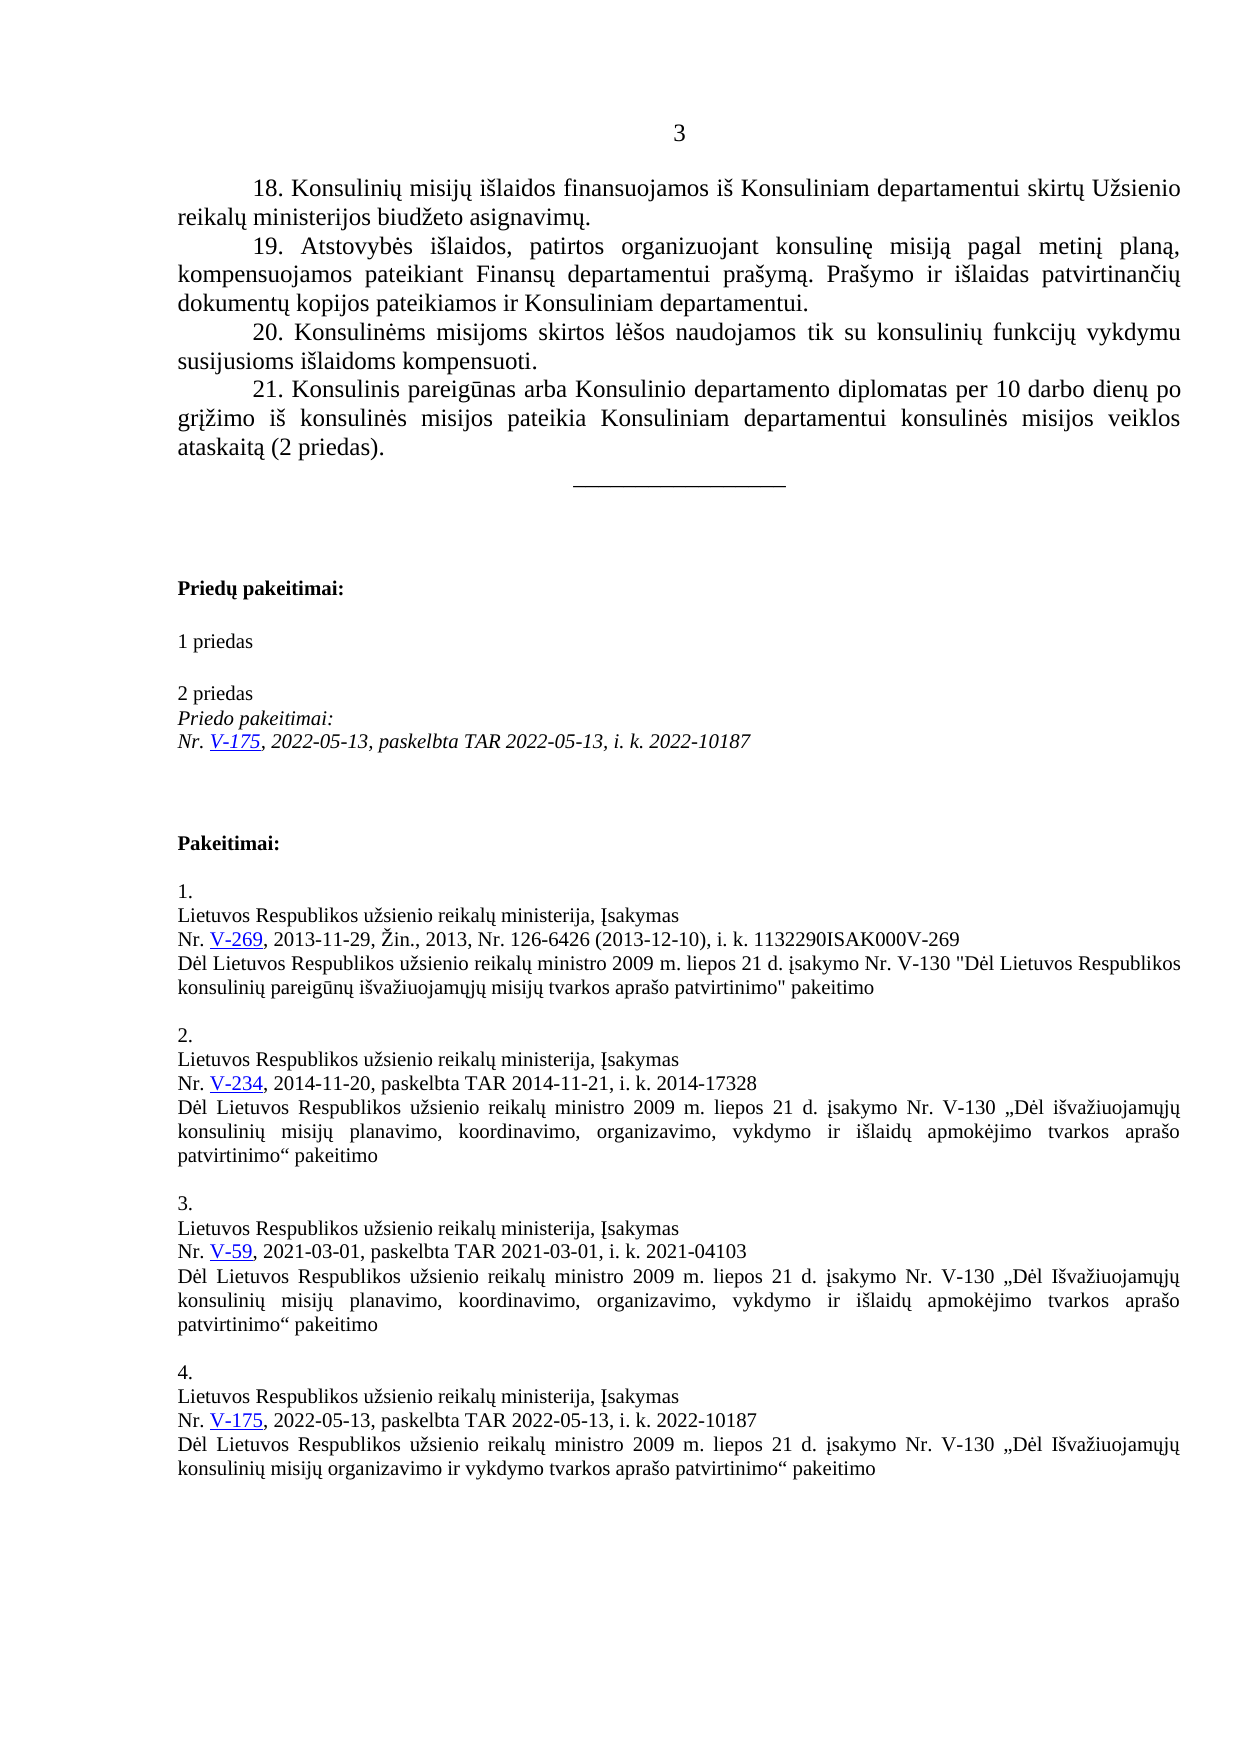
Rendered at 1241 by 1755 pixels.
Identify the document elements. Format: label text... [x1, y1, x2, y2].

text Lietuvos Respublikos užsienio reikalų ministerija, Įsakymas [177, 1047, 1181, 1071]
text Dėl Lietuvos Respublikos užsienio reikalų ministro 2009 m. liepos 21 d. įsakymo Nr. V-130 „Dėl Išvažiuojamųjų konsulinių misijų planavimo, koordinavimo, organizavimo, vykdymo ir išlaidų apmokėjimo tvarkos aprašo patvirtinimo“ pakeitimo [177, 1263, 1181, 1336]
text _________________ [177, 461, 1181, 489]
text Nr. V-59, 2021-03-01, paskelbta TAR 2021-03-01, i. k. 2021-04103 [177, 1239, 1181, 1263]
text Nr. V-269, 2013-11-29, Žin., 2013, Nr. 126-6426 (2013-12-10), i. k. 1132290ISAK000V-269 [177, 927, 1181, 951]
text Nr. V-234, 2014-11-20, paskelbta TAR 2014-11-21, i. k. 2014-17328 [177, 1071, 1181, 1095]
text Lietuvos Respublikos užsienio reikalų ministerija, Įsakymas [177, 1215, 1181, 1239]
text Pakeitimai: [177, 830, 1181, 854]
text 19. Atstovybės išlaidos, patirtos organizuojant konsulinę misiją pagal metinį planą, kompensuojamos pateikiant Finansų departamentui prašymą. Prašymo ir išlaidas patvirtinančių dokumentų kopijos pateikiamos ir Konsuliniam departamentui. [177, 231, 1181, 317]
text Priedo pakeitimai: [177, 705, 1181, 729]
text 1 priedas [177, 628, 1181, 653]
text 1. [177, 878, 1181, 903]
text Lietuvos Respublikos užsienio reikalų ministerija, Įsakymas [177, 903, 1181, 927]
text Nr. V-175, 2022-05-13, paskelbta TAR 2022-05-13, i. k. 2022-10187 [177, 1408, 1181, 1432]
text Lietuvos Respublikos užsienio reikalų ministerija, Įsakymas [177, 1384, 1181, 1408]
text Dėl Lietuvos Respublikos užsienio reikalų ministro 2009 m. liepos 21 d. įsakymo Nr. V-130 „Dėl išvažiuojamųjų konsulinių misijų planavimo, koordinavimo, organizavimo, vykdymo ir išlaidų apmokėjimo tvarkos aprašo patvirtinimo“ pakeitimo [177, 1095, 1181, 1167]
text 18. Konsulinių misijų išlaidos finansuojamos iš Konsuliniam departamentui skirtų Užsienio reikalų ministerijos biudžeto asignavimų. [177, 173, 1181, 231]
text 20. Konsulinėms misijoms skirtos lėšos naudojamos tik su konsulinių funkcijų vykdymu susijusioms išlaidoms kompensuoti. [177, 317, 1181, 374]
text 2 priedas [177, 681, 1181, 705]
text 2. [177, 1023, 1181, 1047]
text 4. [177, 1360, 1181, 1384]
text Priedų pakeitimai: [177, 576, 1181, 600]
text 21. Konsulinis pareigūnas arba Konsulinio departamento diplomatas per 10 darbo dienų po grįžimo iš konsulinės misijos pateikia Konsuliniam departamentui konsulinės misijos veiklos ataskaitą (2 priedas). [177, 374, 1181, 461]
text Dėl Lietuvos Respublikos užsienio reikalų ministro 2009 m. liepos 21 d. įsakymo Nr. V-130 "Dėl Lietuvos Respublikos konsulinių pareigūnų išvažiuojamųjų misijų tvarkos aprašo patvirtinimo" pakeitimo [177, 951, 1181, 999]
text Dėl Lietuvos Respublikos užsienio reikalų ministro 2009 m. liepos 21 d. įsakymo Nr. V-130 „Dėl Išvažiuojamųjų konsulinių misijų organizavimo ir vykdymo tvarkos aprašo patvirtinimo“ pakeitimo [177, 1432, 1181, 1480]
text Nr. V-175, 2022-05-13, paskelbta TAR 2022-05-13, i. k. 2022-10187 [177, 729, 1181, 753]
text 3. [177, 1191, 1181, 1215]
